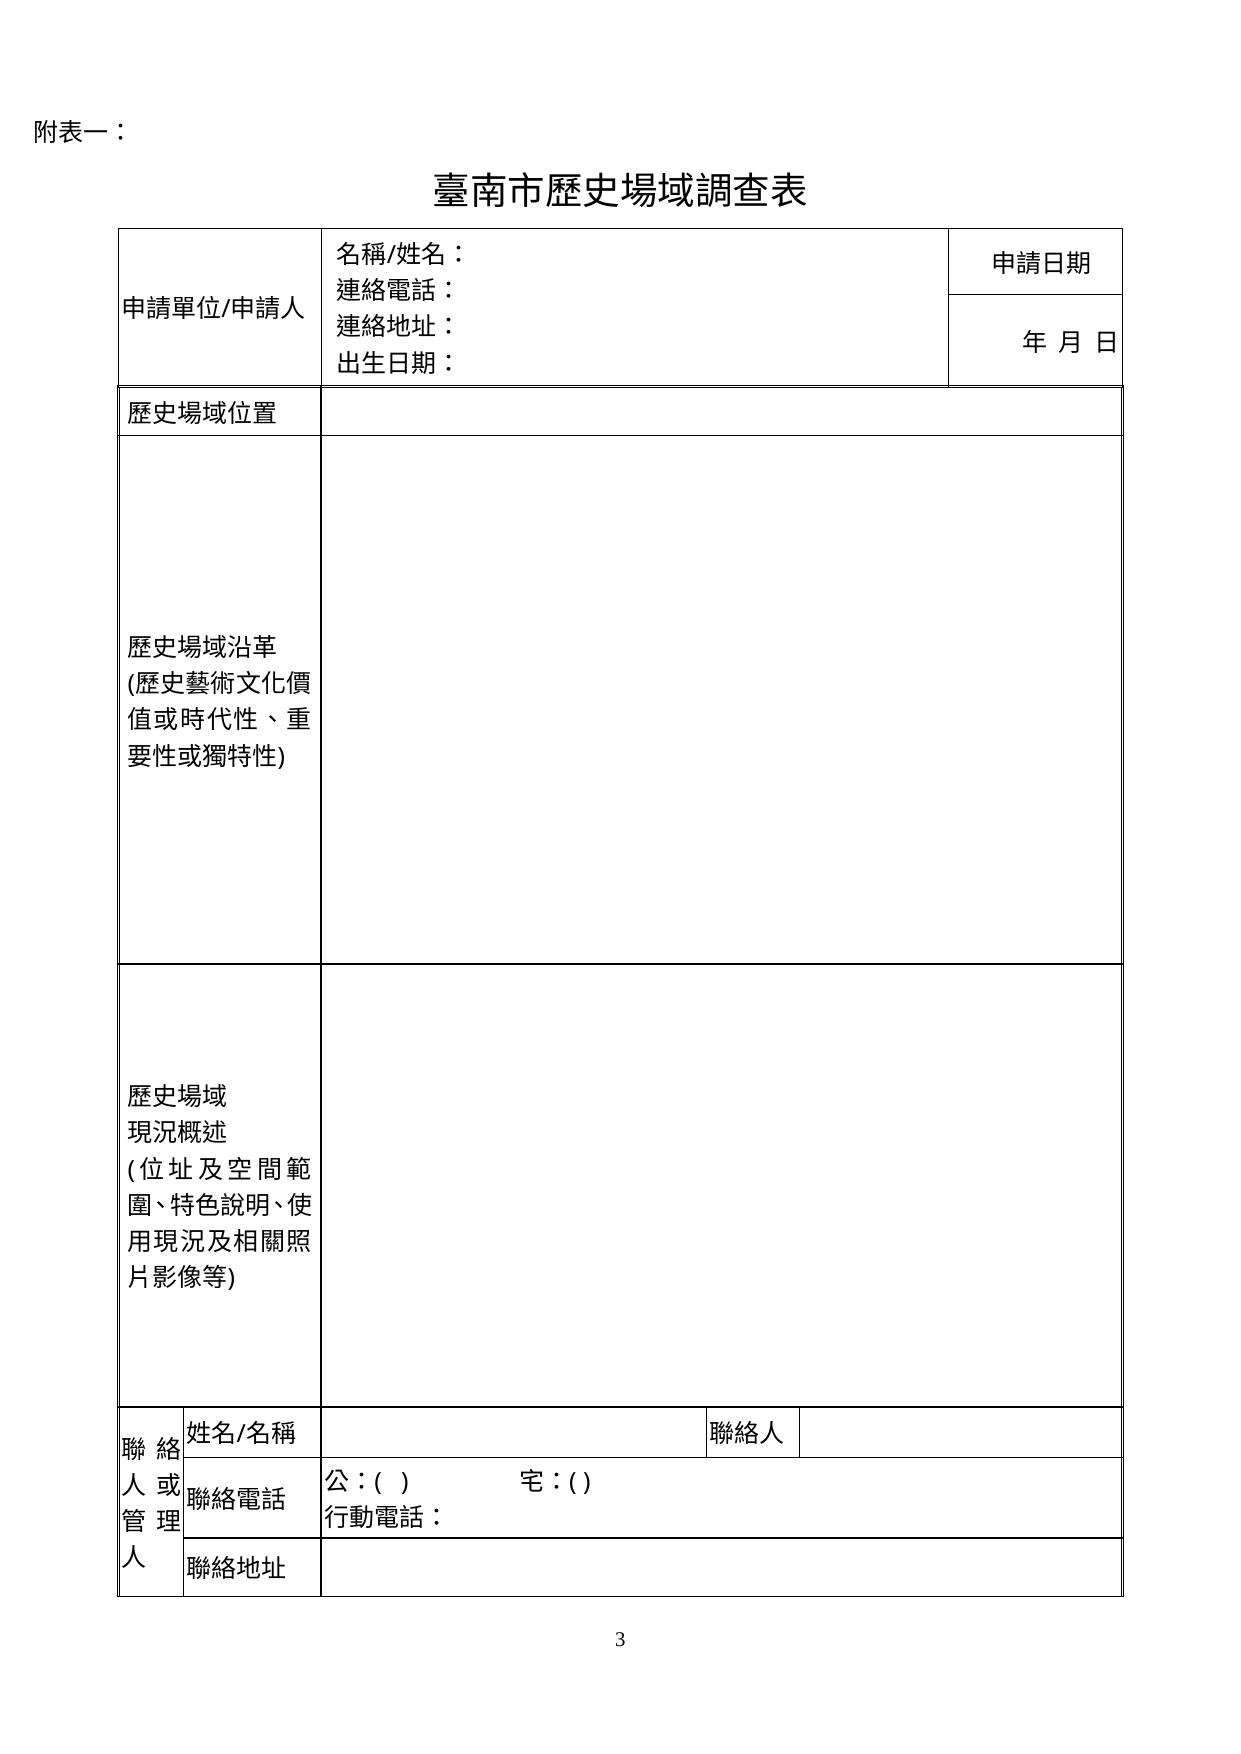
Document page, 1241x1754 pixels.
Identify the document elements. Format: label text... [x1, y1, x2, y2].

table_cell 歷史場域沿革 (歷史藝術文化價值或時代性、重要性或獨特性) [120, 436, 320, 963]
table_cell 聯絡電話 [184, 1458, 320, 1537]
table_cell 年 月 日 [949, 295, 1122, 384]
table_header 名稱/姓名： 連絡電話： 連絡地址： 出生日期： [322, 229, 948, 384]
table_cell [322, 965, 1121, 1406]
table_cell 聯絡人或管理人 [120, 1408, 183, 1596]
table_cell 聯絡人 [707, 1408, 799, 1456]
table_header 申請日期 [949, 229, 1122, 294]
table_cell 姓名/名稱 [184, 1408, 320, 1456]
table_cell 聯絡地址 [184, 1539, 320, 1596]
text 附表一： [33, 113, 130, 149]
table_cell 公：( ) 宅：( ) 行動電話： [322, 1458, 1121, 1537]
table_cell 歷史場域位置 [120, 388, 320, 435]
table_header 申請單位/申請人 [119, 229, 321, 384]
table_cell [322, 388, 1121, 435]
table_cell [322, 1408, 706, 1456]
table_cell [322, 436, 1121, 963]
text 臺南市歷史場域調查表 [18, 105, 1122, 216]
table_cell [322, 1539, 1121, 1596]
table_cell [800, 1408, 1121, 1456]
table_cell 歷史場域 現況概述 (位址及空間範圍、特色說明、使用現況及相關照片影像等) [120, 965, 320, 1406]
